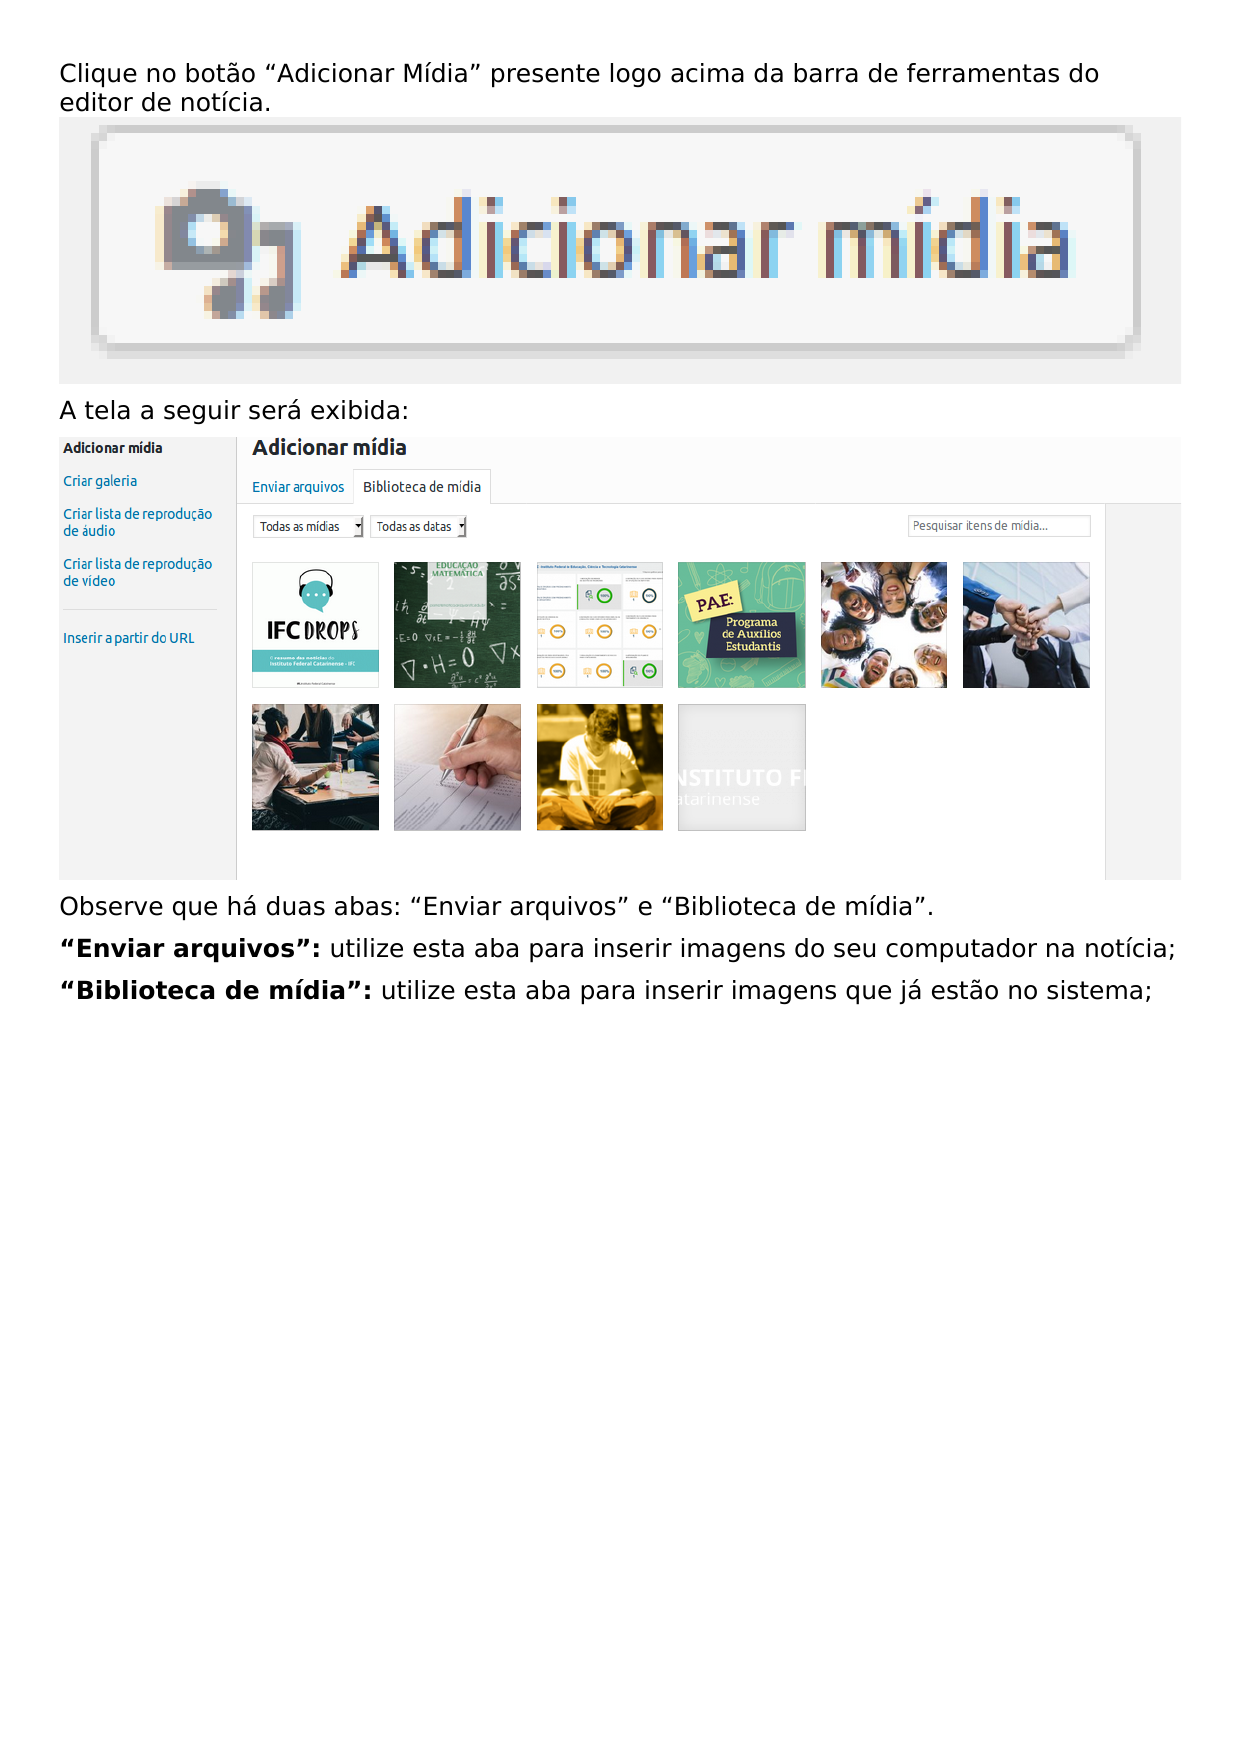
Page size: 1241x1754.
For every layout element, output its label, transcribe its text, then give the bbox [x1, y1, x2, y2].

text Observe que há duas abas: “Enviar arquivos” e “Biblioteca de mídia”. [59, 892, 1181, 922]
text A tela a seguir será exibida: [59, 396, 1181, 425]
picture [59, 437, 1182, 880]
text Clique no botão “Adicionar Mídia” presente logo acima da barra de ferramentas do editor de notícia. [59, 59, 1181, 117]
text “Enviar arquivos”: utilize esta aba para inserir imagens do seu computador na notícia; [59, 934, 1181, 963]
picture [59, 117, 1182, 384]
text “Biblioteca de mídia”: utilize esta aba para inserir imagens que já estão no sistema; [59, 976, 1181, 1005]
